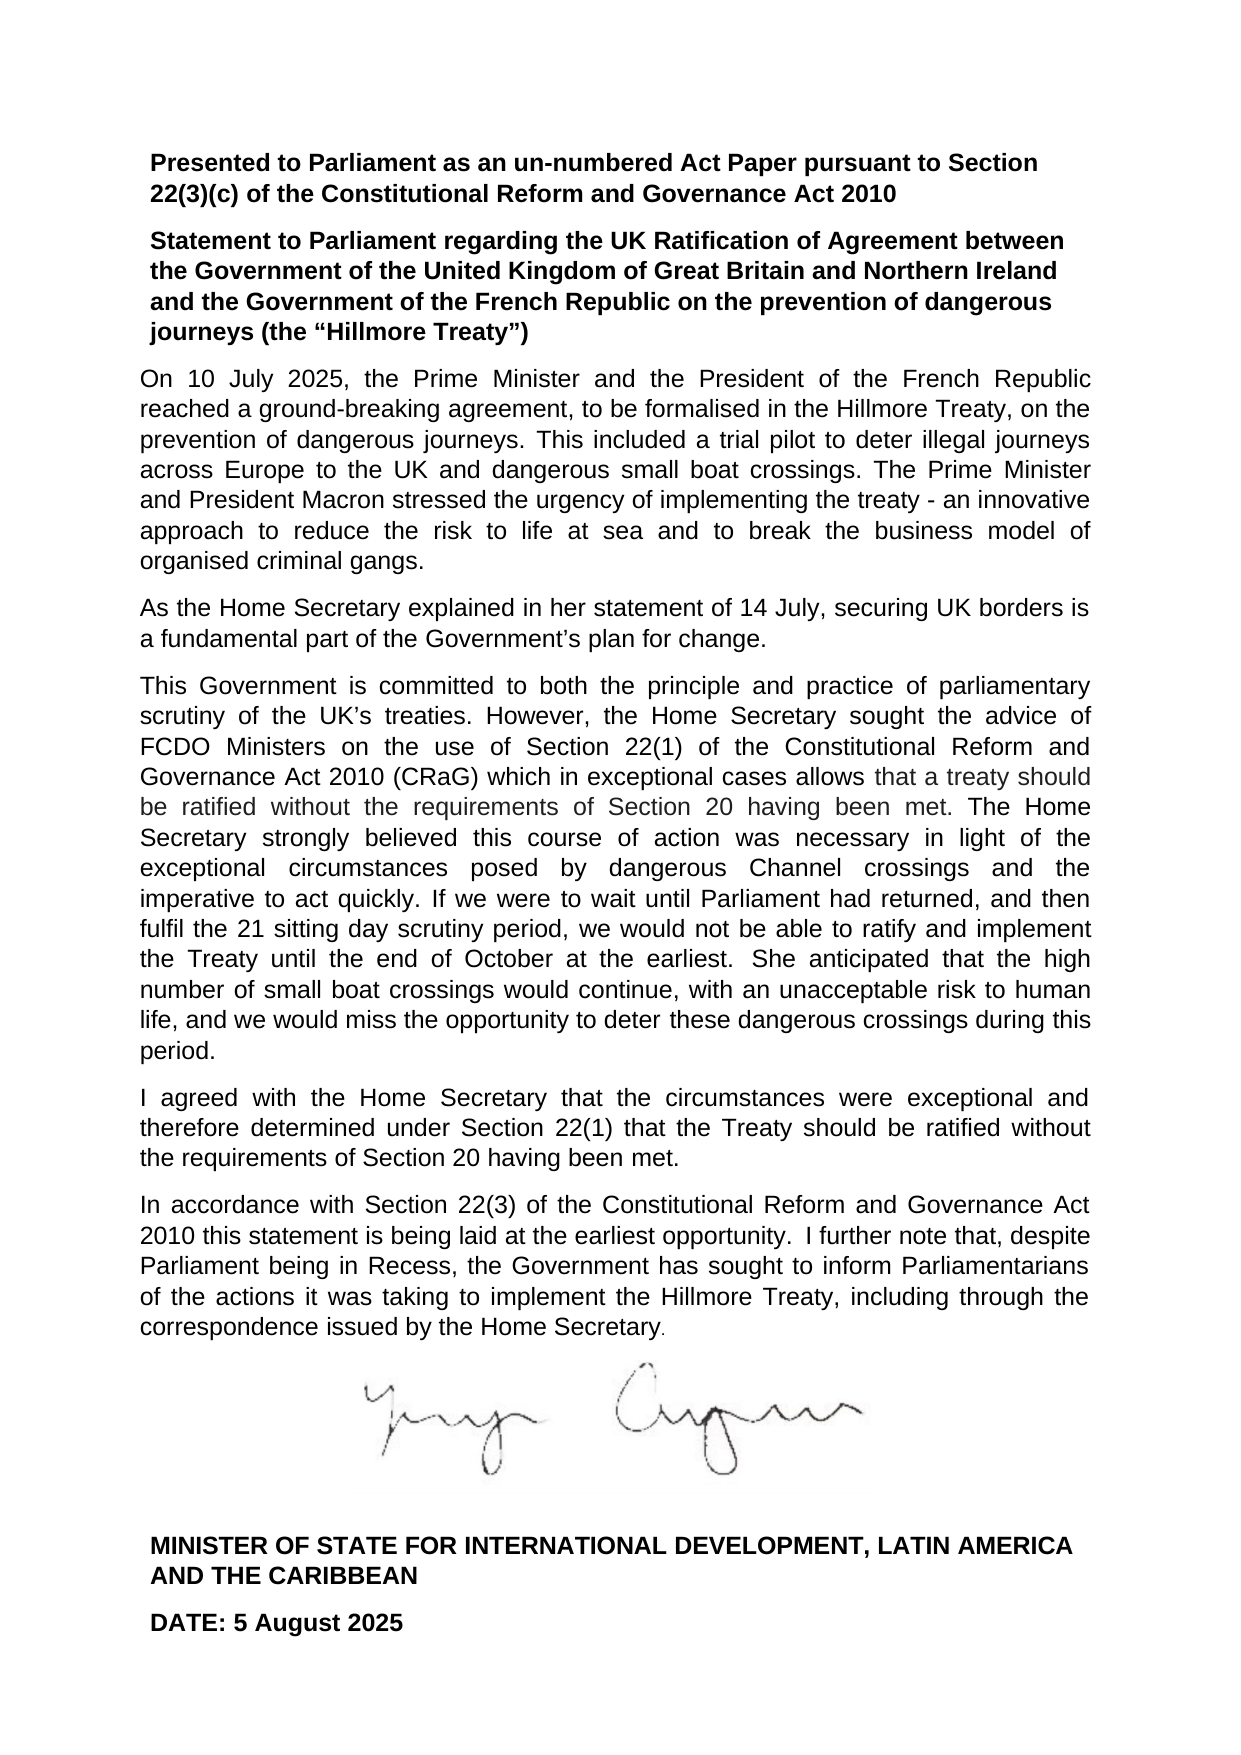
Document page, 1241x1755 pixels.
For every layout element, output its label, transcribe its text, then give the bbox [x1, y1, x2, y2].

text In accordance with Section 22(3) of the Constitutional Reform and Governance Act 2010 this statement is being laid at the earliest opportunity. I further note that, despite Parliament being in Recess, the Government has sought to inform Parliamentarians of the actions it was taking to implement the Hillmore Treaty, including through the correspondence issued by the Home Secretary. [139, 1191, 1091, 1341]
text Presented to Parliament as an un-numbered Act Paper pursuant to Section 22(3)(c) of the Constitutional Reform and Governance Act 2010 [150, 148, 1041, 207]
text I agreed with the Home Secretary that the circumstances were exceptional and therefore determined under Section 22(1) that the Treaty should be ratified without the requirements of Section 20 having been met. [139, 1083, 1091, 1172]
text DATE: 5 August 2025 [150, 1608, 1103, 1637]
text MINISTER OF STATE FOR INTERNATIONAL DEVELOPMENT, LATIN AMERICA AND THE CARIBBEAN [150, 1531, 1103, 1590]
text Statement to Parliament regarding the UK Ratification of Agreement between the Government of the United Kingdom of Great Britain and Northern Ireland and the Government of the French Republic on the prevention of dangerous journeys (the “Hillmore Treaty”) [150, 226, 1096, 346]
text On 10 July 2025, the Prime Minister and the President of the French Republic reached a ground-breaking agreement, to be formalised in the Hillmore Treaty, on the prevention of dangerous journeys. This included a trial pilot to deter illegal journeys across Europe to the UK and dangerous small boat crossings. The Prime Minister and President Macron stressed the urgency of implementing the treaty - an innovative approach to reduce the risk to life at sea and to break the business model of organised criminal gangs. [139, 364, 1091, 575]
text This Government is committed to both the principle and practice of parliamentary scrutiny of the UK’s treaties. However, the Home Secretary sought the advice of FCDO Ministers on the use of Section 22(1) of the Constitutional Reform and Governance Act 2010 (CRaG) which in exceptional cases allows that a treaty should be ratified without the requirements of Section 20 having been met. The Home Secretary strongly believed this course of action was necessary in light of the exceptional circumstances posed by dangerous Channel crossings and the imperative to act quickly. If we were to wait until Parliament had returned, and then fulfil the 21 sitting day scrutiny period, we would not be able to ratify and implement the Treaty until the end of October at the earliest. She anticipated that the high number of small boat crossings would continue, with an unacceptable risk to human life, and we would miss the opportunity to deter these dangerous crossings during this period. [139, 671, 1092, 1064]
text As the Home Secretary explained in her statement of 14 July, securing UK borders is a fundamental part of the Government’s plan for change. [139, 593, 1091, 652]
